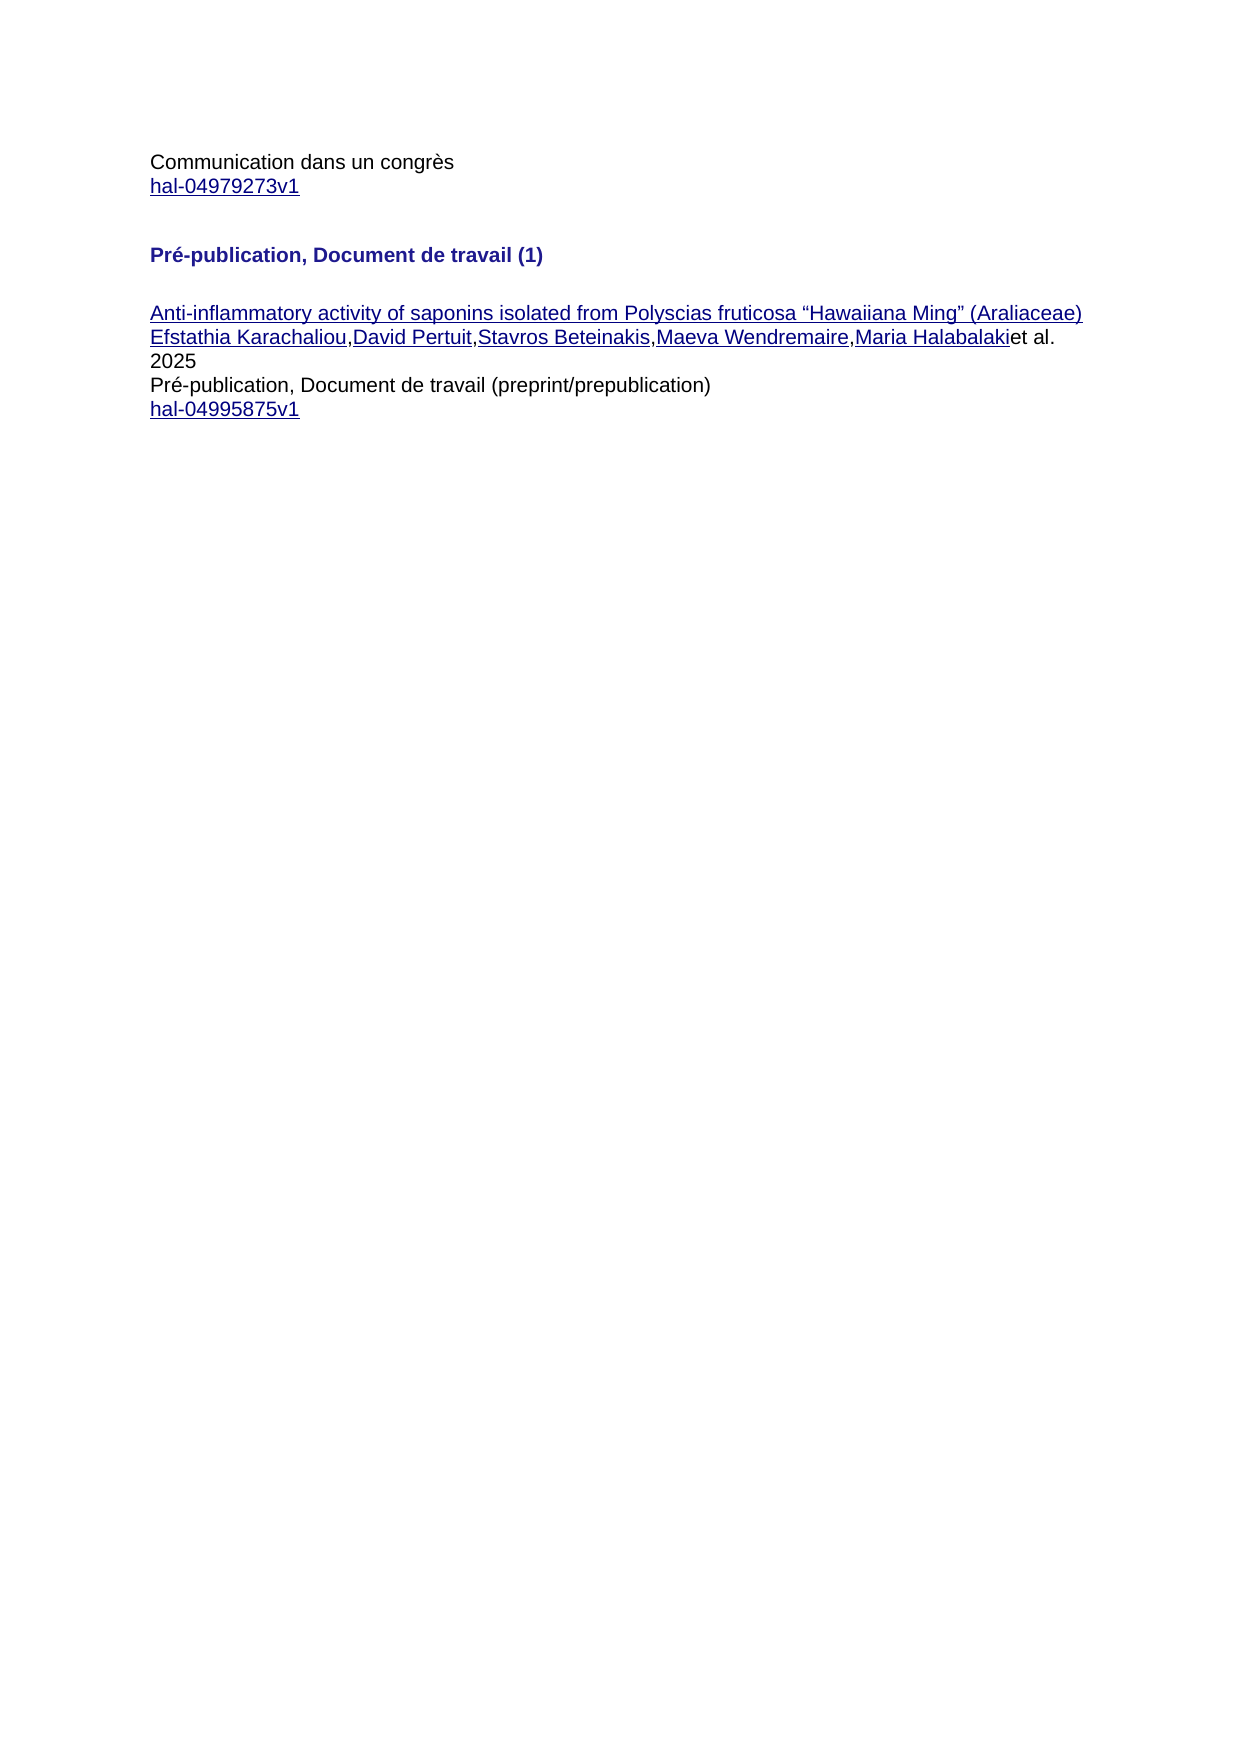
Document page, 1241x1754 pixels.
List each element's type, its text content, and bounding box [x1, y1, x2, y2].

subtitle Pré-publication, Document de travail (1) [150, 243, 1090, 267]
table_header Anti-inflammatory activity of saponins isolated from Polyscias fruticosa “Hawaiiana Ming” (Araliaceae) Efstathia Karachaliou,David Pertuit,Stavros Beteinakis,Maeva Wendremaire,Maria Halabalakiet al. 2025 Pré-publication, Document de travail (preprint/prepublication) hal-04995875v1 [150, 301, 1090, 421]
table_cell Communication dans un congrès hal-04979273v1 [150, 150, 1090, 198]
